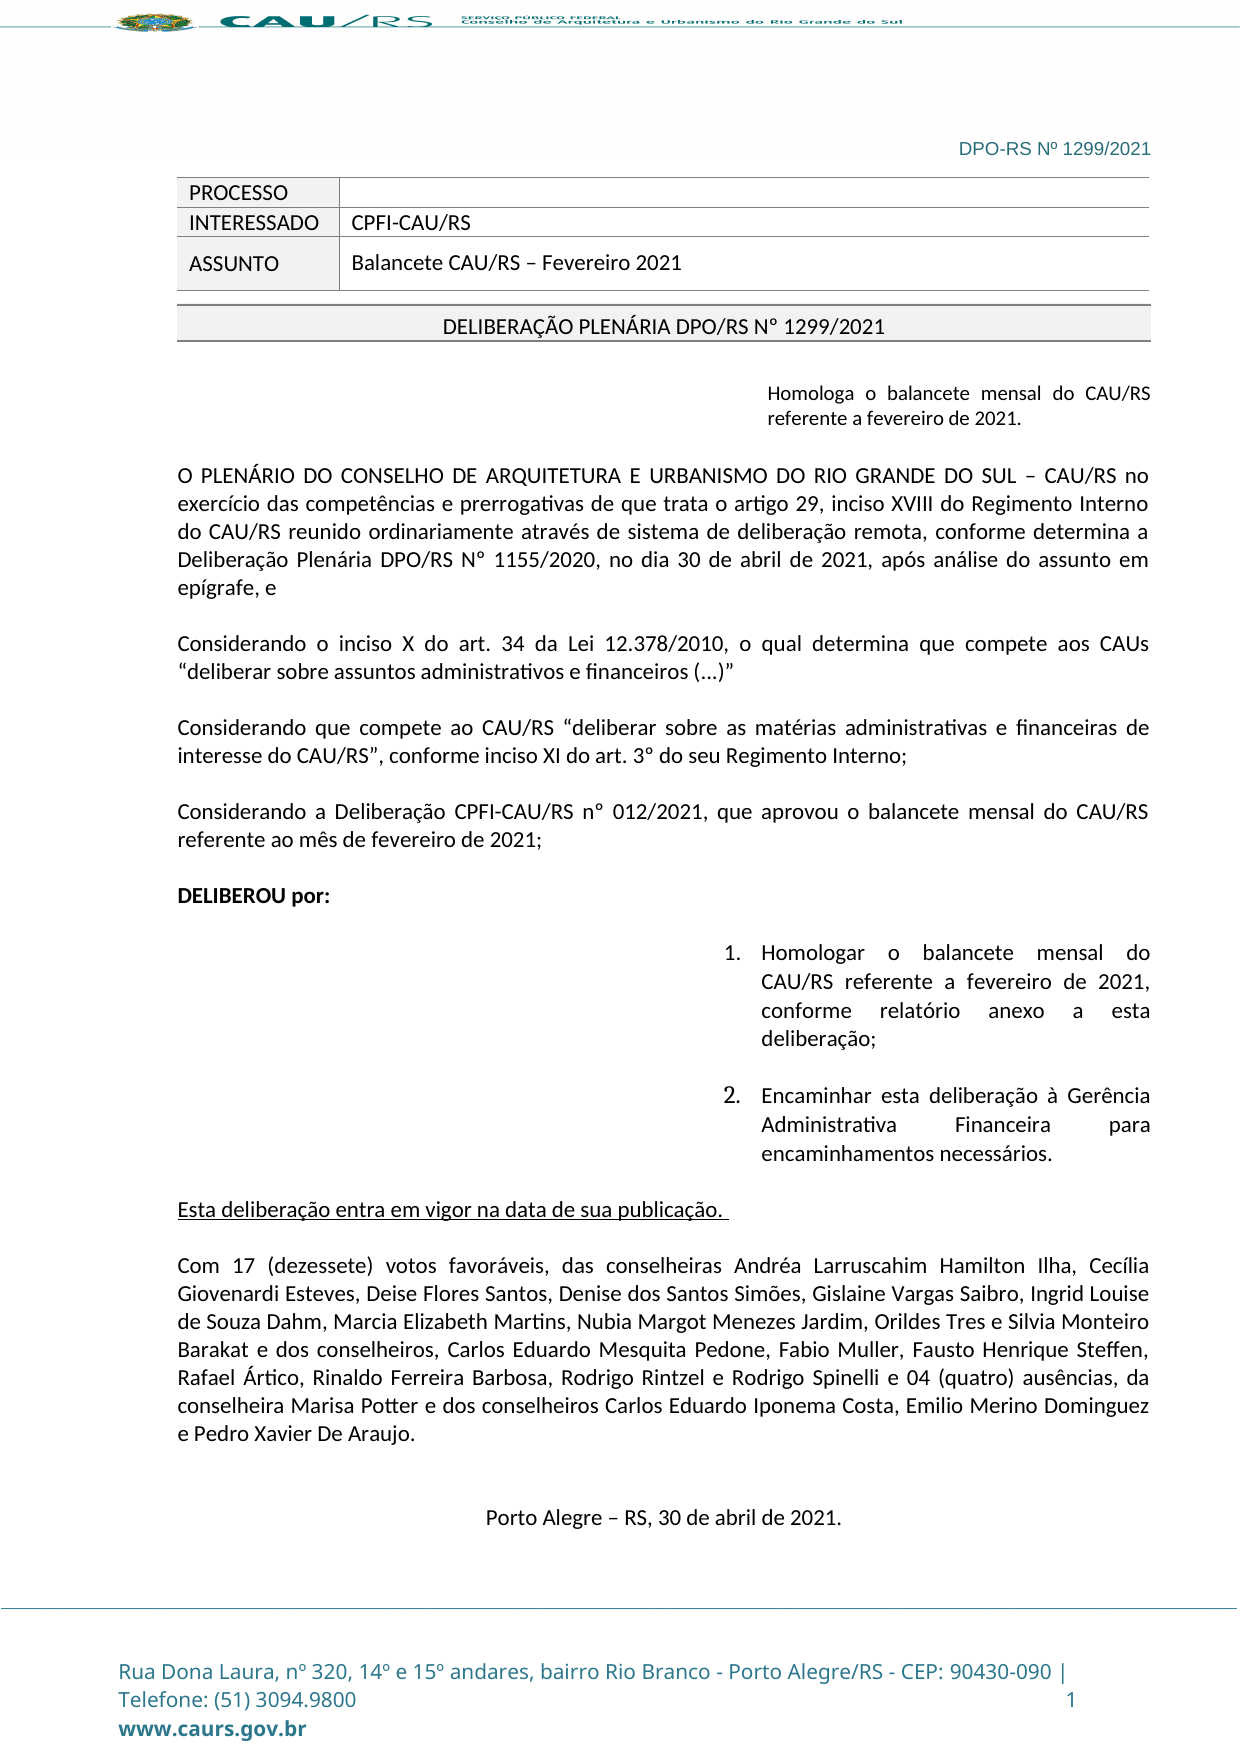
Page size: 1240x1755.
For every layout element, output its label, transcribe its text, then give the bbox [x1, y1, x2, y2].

text DELIBERAÇÃO PLENÁRIA DPO/RS Nº 1299/2021 [177, 306, 1151, 340]
text Porto Alegre – RS, 30 de abril de 2021. [177, 1503, 1151, 1531]
text DELIBEROU por: [177, 881, 1151, 909]
text O PLENÁRIO DO CONSELHO DE ARQUITETURA E URBANISMO DO RIO GRANDE DO SUL – CAU/RS no exercício das competências e prerrogativas de que trata o artigo 29, inciso XVIII do Regimento Interno do CAU/RS reunido ordinariamente através de sistema de deliberação remota, conforme determina a Deliberação Plenária DPO/RS Nº 1155/2020, no dia 30 de abril de 2021, após análise do assunto em epígrafe, e [177, 461, 1151, 601]
text Considerando que compete ao CAU/RS “deliberar sobre as matérias administrativas e financeiras de interesse do CAU/RS”, conforme inciso XI do art. 3º do seu Regimento Interno; [177, 713, 1151, 769]
table_cell CPFI-CAU/RS [340, 208, 1149, 236]
list Homologar o balancete mensal do CAU/RS referente a fevereiro de 2021, conforme relatório anexo a esta deliberação; [724, 937, 1151, 1052]
text Com 17 (dezessete) votos favoráveis, das conselheiras Andréa Larruscahim Hamilton Ilha, Cecília Giovenardi Esteves, Deise Flores Santos, Denise dos Santos Simões, Gislaine Vargas Saibro, Ingrid Louise de Souza Dahm, Marcia Elizabeth Martins, Nubia Margot Menezes Jardim, Orildes Tres e Silvia Monteiro Barakat e dos conselheiros, Carlos Eduardo Mesquita Pedone, Fabio Muller, Fausto Henrique Steffen, Rafael Ártico, Rinaldo Ferreira Barbosa, Rodrigo Rintzel e Rodrigo Spinelli e 04 (quatro) ausências, da conselheira Marisa Potter e dos conselheiros Carlos Eduardo Iponema Costa, Emilio Merino Dominguez e Pedro Xavier De Araujo. [177, 1251, 1151, 1447]
table_cell Balancete CAU/RS – Fevereiro 2021 [340, 237, 1149, 290]
table_cell INTERESSADO [177, 208, 339, 236]
text Considerando o inciso X do art. 34 da Lei 12.378/2010, o qual determina que compete aos CAUs “deliberar sobre assuntos administrativos e financeiros (...)” [177, 629, 1151, 685]
list Esta deliberação entra em vigor na data de sua publicação. [177, 1195, 1151, 1223]
text Considerando a Deliberação CPFI-CAU/RS nº 012/2021, que aprovou o balancete mensal do CAU/RS referente ao mês de fevereiro de 2021; [177, 797, 1151, 853]
table_header [340, 178, 1149, 207]
table_cell ASSUNTO [177, 237, 339, 290]
text Homologa o balancete mensal do CAU/RS referente a fevereiro de 2021. [767, 380, 1151, 431]
list Encaminhar esta deliberação à Gerência Administrativa Financeira para encaminhamentos necessários. [724, 1081, 1151, 1167]
table_header PROCESSO [177, 178, 339, 207]
